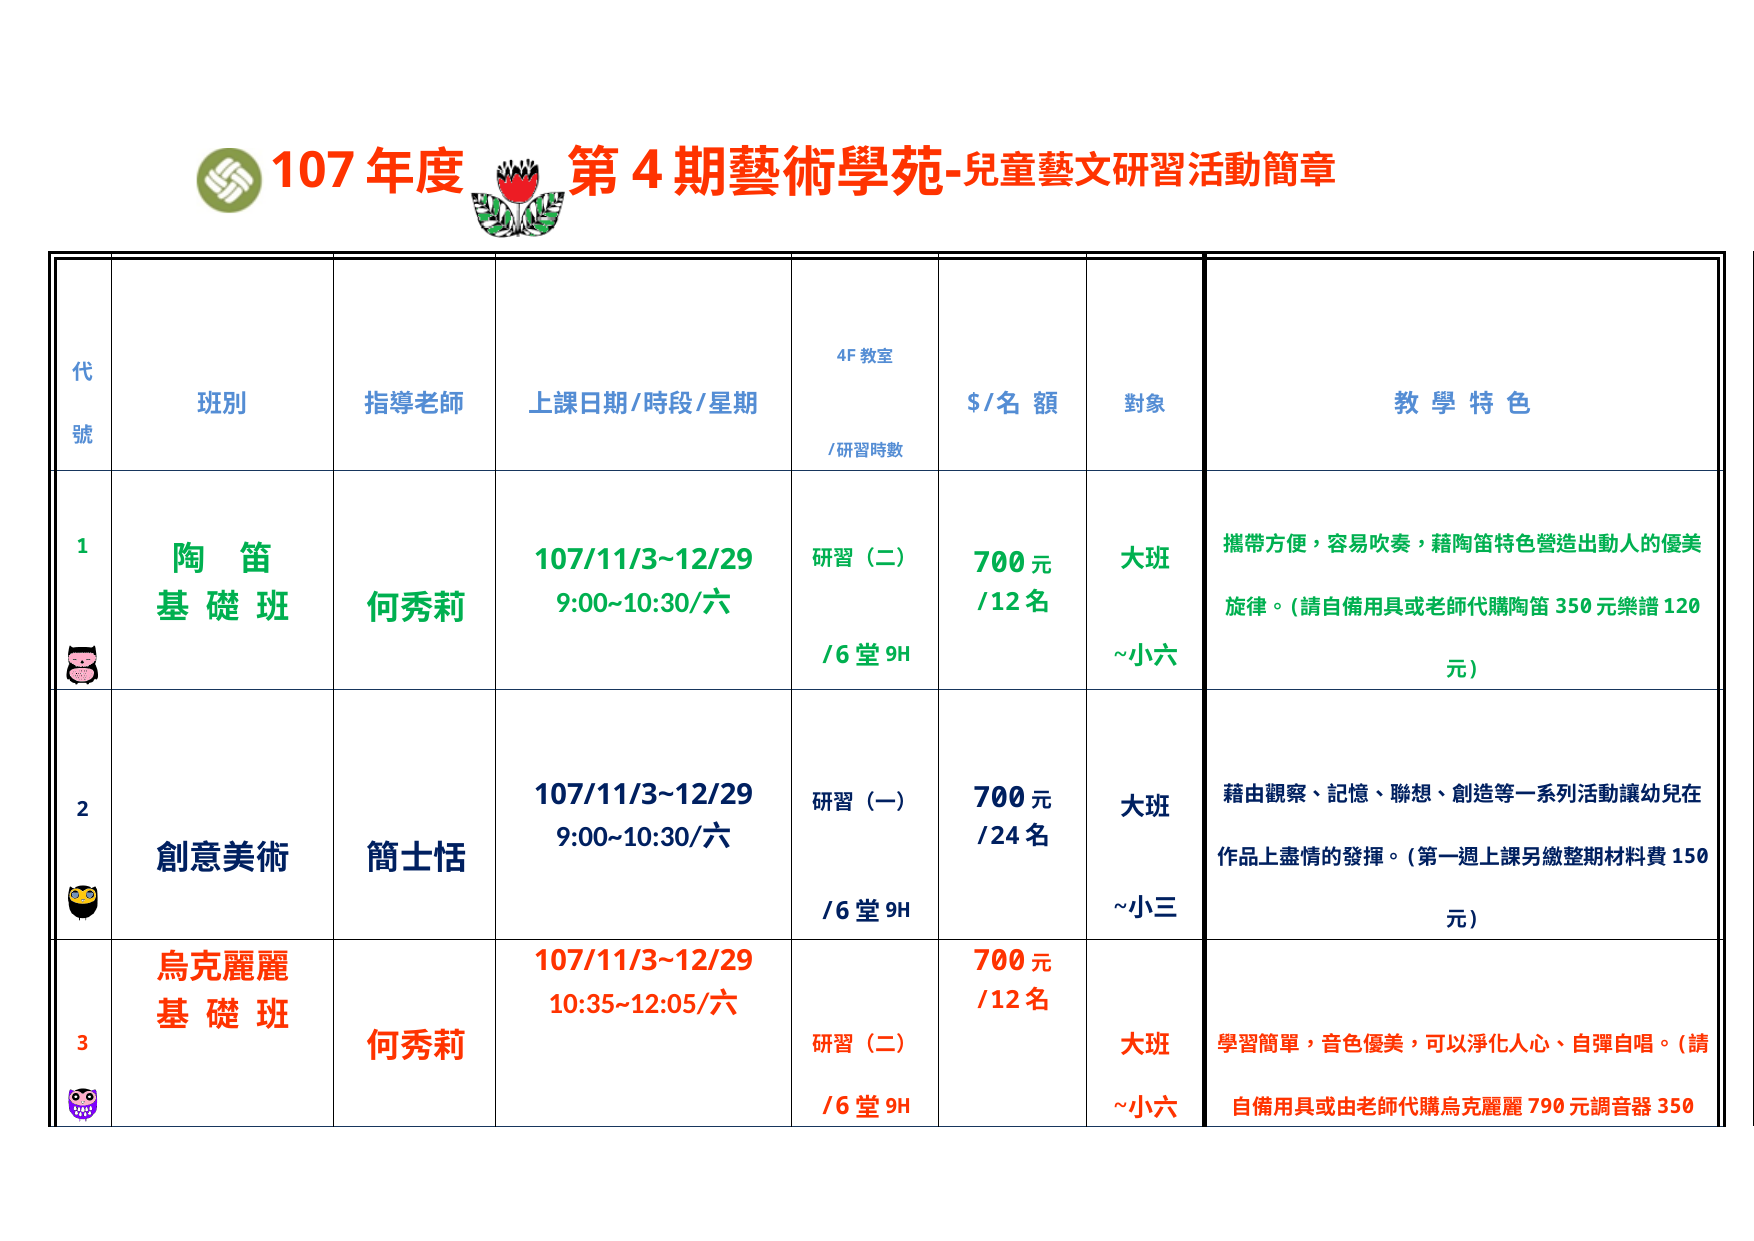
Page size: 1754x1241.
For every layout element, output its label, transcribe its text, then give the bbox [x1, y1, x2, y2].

table_cell 學習簡單，音色優美，可以淨化人心、自彈自唱。(請自備用具或由老師代購烏克麗麗790元調音器350 [1207, 940, 1717, 1126]
table_cell 藉由觀察、記憶、聯想、創造等一系列活動讓幼兒在作品上盡情的發揮。(第一週上課另繳整期材料費150元) [1207, 690, 1717, 938]
table_cell 大班 ~小六 [1087, 940, 1202, 1126]
table_cell 攜帶方便，容易吹奏，藉陶笛特色營造出動人的優美旋律。(請自備用具或老師代購陶笛350元樂譜120元) [1207, 471, 1717, 688]
table_cell 簡士恬 [334, 690, 495, 938]
table_cell 研習（二） /6堂9H [792, 471, 938, 688]
table_header 上課日期/時段/星期 [496, 260, 791, 470]
text 107年度第4期藝術學苑-兒童藝文研習活動簡章 [41, 63, 1713, 251]
table_cell 3 [57, 940, 111, 1126]
table_cell 大班 ~小六 [1087, 471, 1202, 688]
table_cell 1 [57, 471, 111, 688]
table_cell 何秀莉 [334, 471, 495, 688]
table_header $/名 額 [939, 260, 1086, 470]
table_cell 大班 ~小三 [1087, 690, 1202, 938]
table_cell 陶 笛 基 礎 班 [112, 471, 333, 688]
table_header [1726, 251, 1753, 1126]
table_cell 107/11/3~12/29 10:35~12:05/六 [496, 940, 791, 1126]
table_cell 700元 /12名 [939, 471, 1086, 688]
table_cell 何秀莉 [334, 940, 495, 1126]
table_header 對象 [1087, 260, 1202, 470]
table_cell 研習（一） /6堂9H [792, 690, 938, 938]
table_cell 700元 /24名 [939, 690, 1086, 938]
table_header 教 學 特 色 [1207, 254, 1721, 470]
table_cell 700元 /12名 [939, 940, 1086, 1126]
table_cell 2 [57, 690, 111, 938]
table_header 班別 [112, 260, 333, 470]
table_cell 107/11/3~12/29 9:00~10:30/六 [496, 690, 791, 938]
table_cell 創意美術 [112, 690, 333, 938]
table_header 4F教室 /研習時數 [792, 260, 938, 470]
table_header 代號 [53, 254, 111, 470]
table_cell 107/11/3~12/29 9:00~10:30/六 [496, 471, 791, 688]
table_header 指導老師 [334, 260, 495, 470]
table_cell 研習（二） /6堂9H [792, 940, 938, 1126]
table_cell 烏克麗麗 基 礎 班 [112, 940, 333, 1126]
